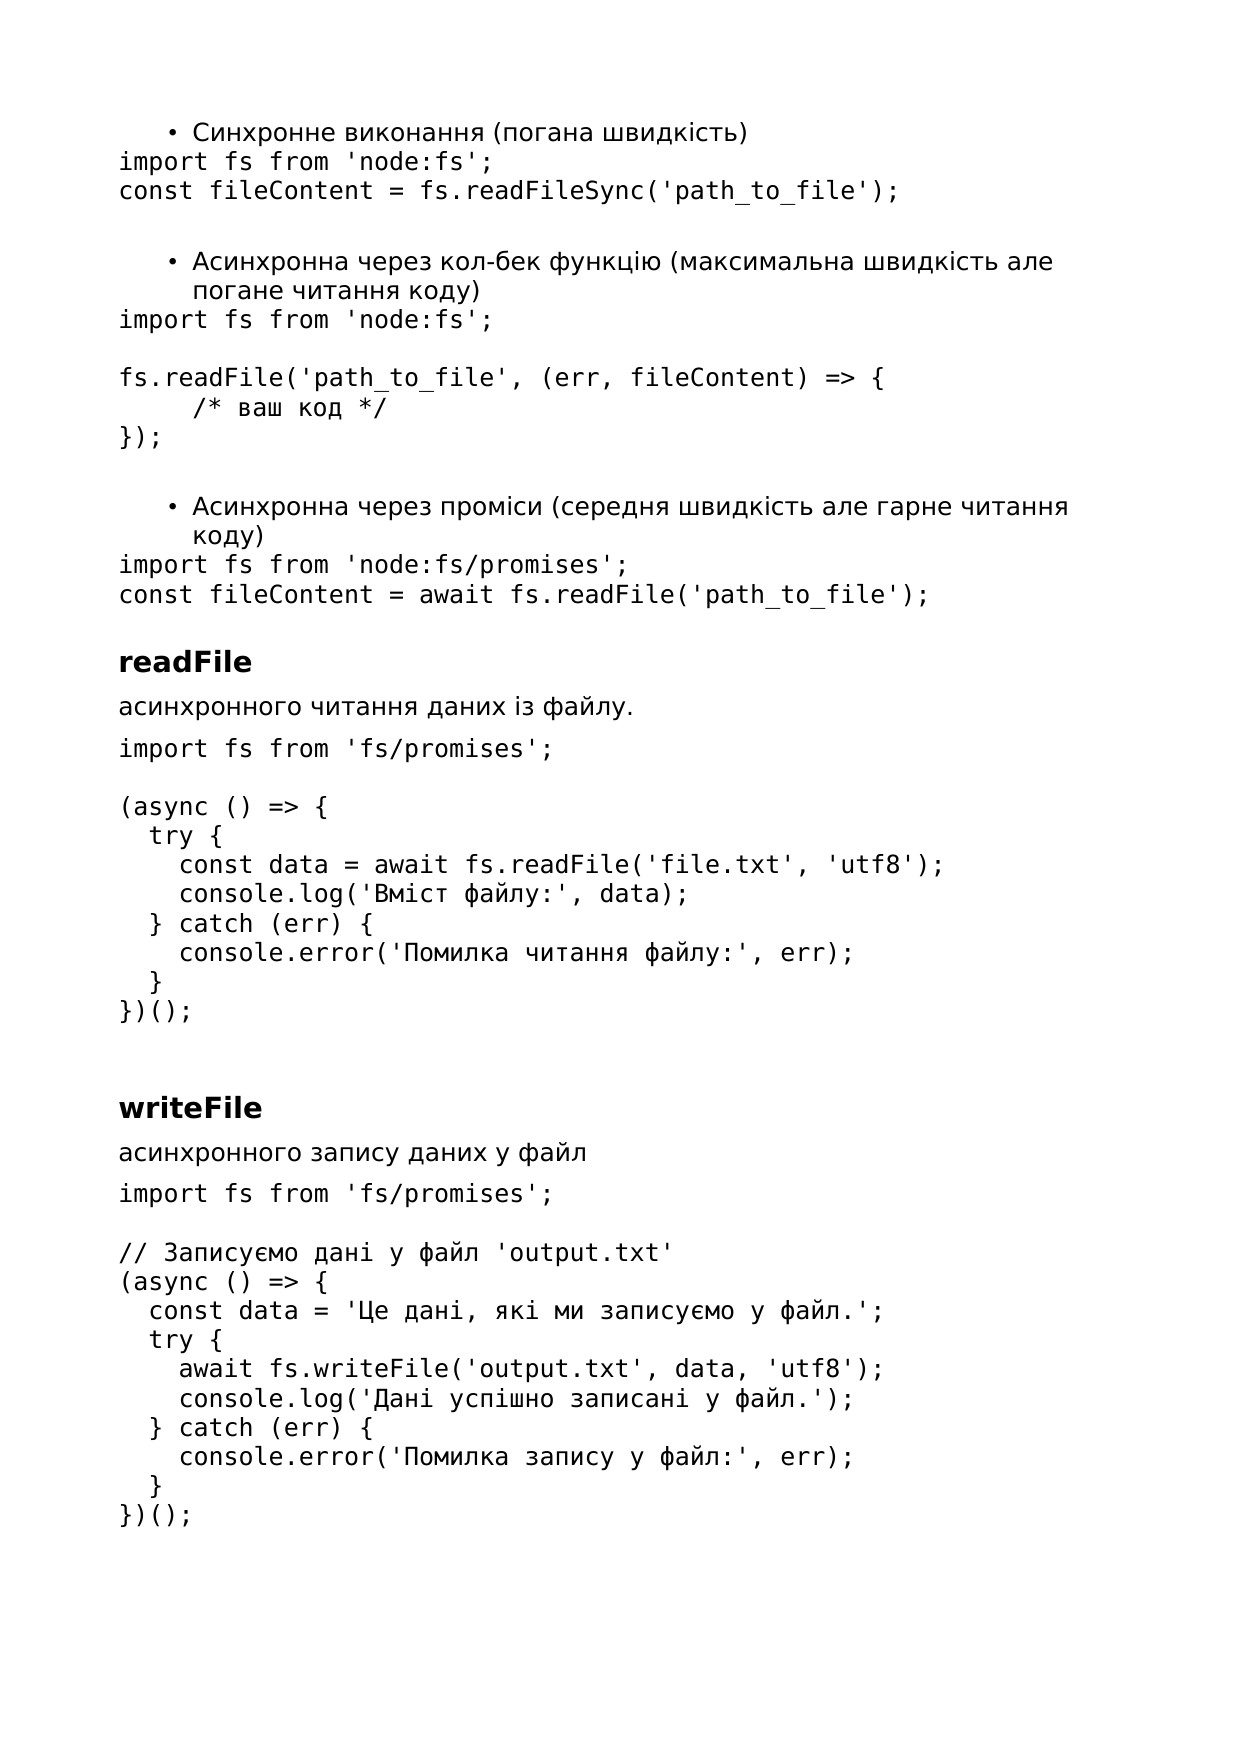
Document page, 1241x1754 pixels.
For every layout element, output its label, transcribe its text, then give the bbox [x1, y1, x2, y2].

text асинхронного запису даних у файл [118, 1138, 1122, 1167]
list Асинхронна через проміси (середня швидкість але гарне читання коду) [177, 492, 1122, 551]
text import fs from 'fs/promises'; // Записуємо дані у файл 'output.txt' (async () => { const data = 'Це дані, які ми записуємо у файл.'; try { await fs.writeFile('output.txt', data, 'utf8'); console.log('Дані успішно записані у файл.'); } catch (err) { console.error('Помилка запису у файл:', err); } })(); [118, 1179, 1122, 1559]
text import fs from 'fs/promises'; (async () => { try { const data = await fs.readFile('file.txt', 'utf8'); console.log('Вміст файлу:', data); } catch (err) { console.error('Помилка читання файлу:', err); } })(); [118, 734, 1122, 1055]
text import fs from 'node:fs'; const fileContent = fs.readFileSync('path_to_file'); [118, 147, 1122, 206]
text асинхронного читання даних із файлу. [118, 692, 1122, 721]
text import fs from 'node:fs/promises'; const fileContent = await fs.readFile('path_to_file'); [118, 551, 1122, 609]
list Синхронне виконання (погана швидкість) [177, 118, 1122, 147]
subtitle writeFile [118, 1091, 1122, 1125]
text import fs from 'node:fs'; fs.readFile('path_to_file', (err, fileContent) => { /* ваш код */ }); [118, 305, 1122, 451]
list Асинхронна через кол-бек функцію (максимальна швидкість але погане читання коду) [177, 247, 1122, 305]
subtitle readFile [118, 646, 1122, 680]
